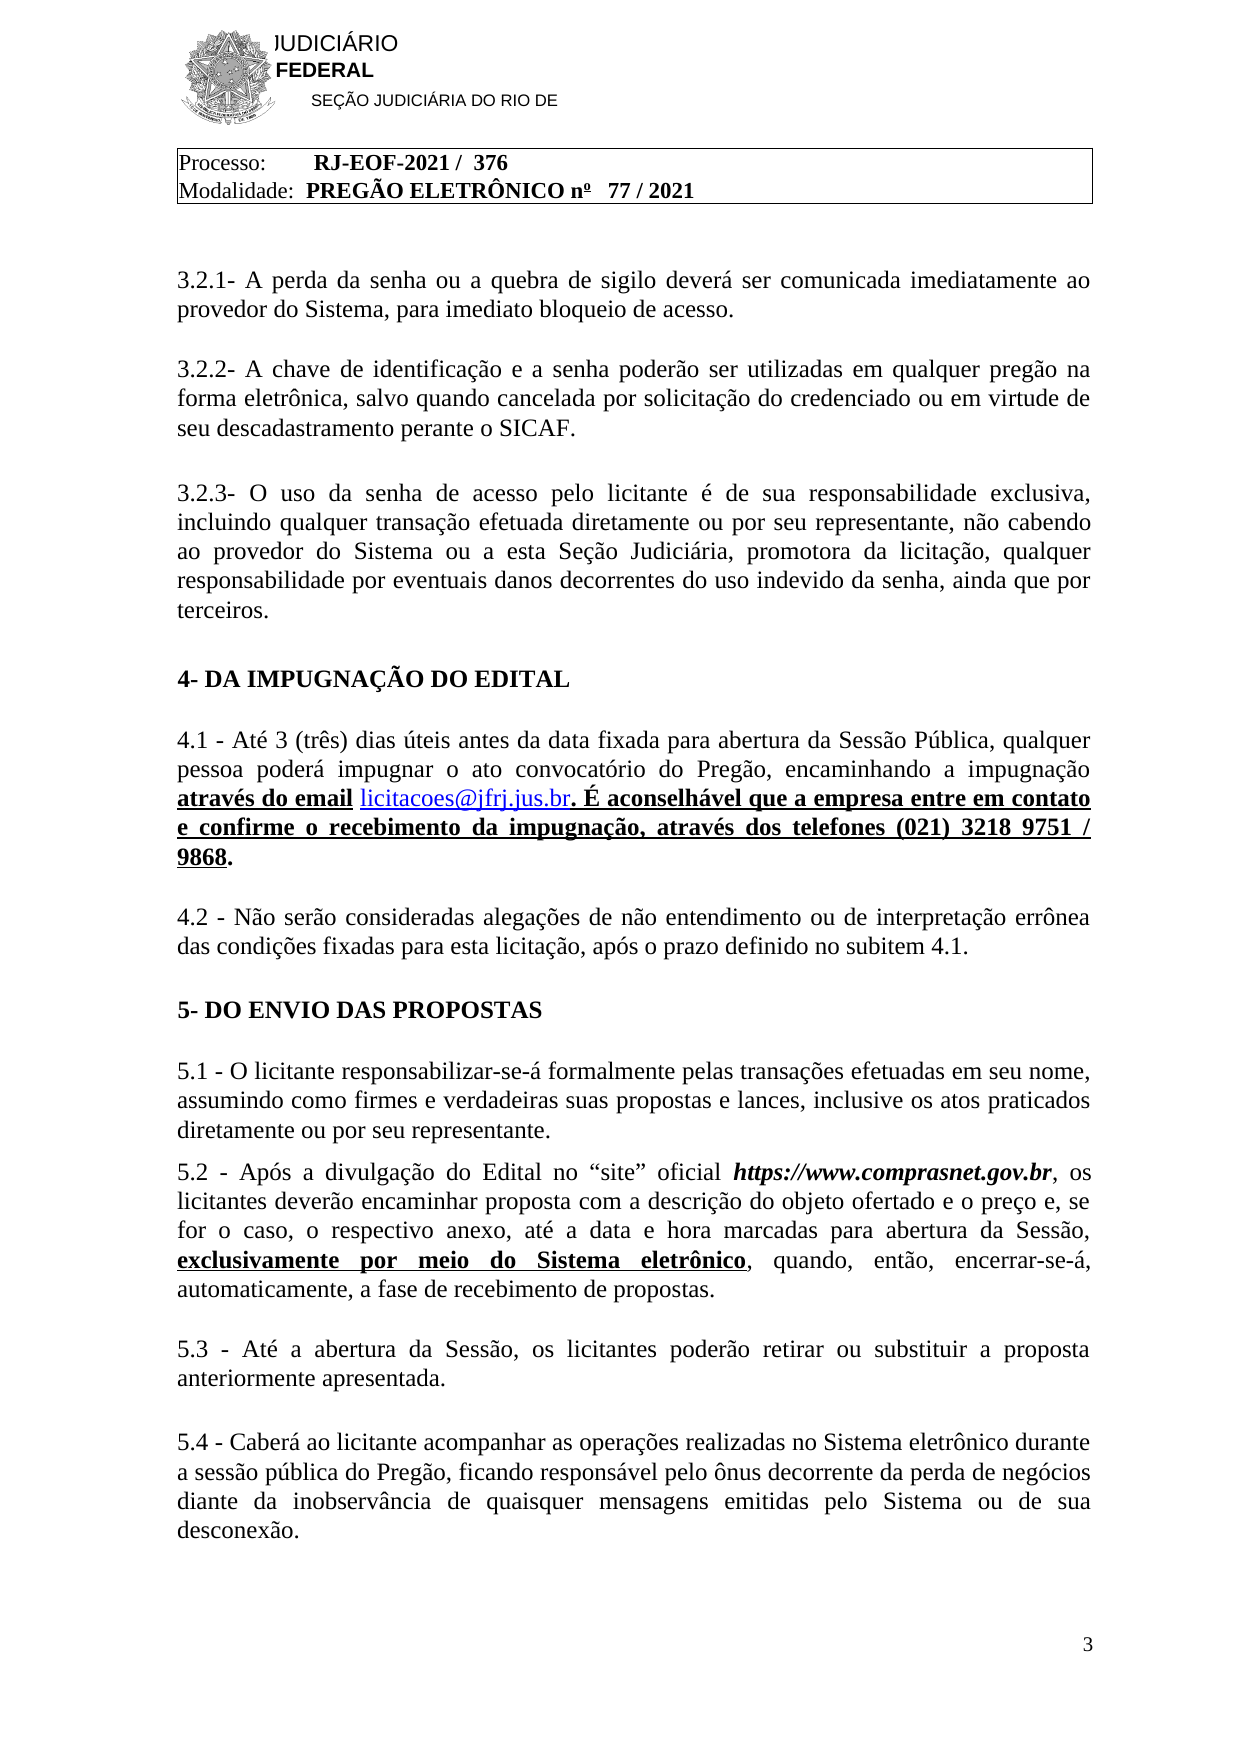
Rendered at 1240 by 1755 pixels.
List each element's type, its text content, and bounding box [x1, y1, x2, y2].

text 5.1 - O licitante responsabilizar-se-á formalmente pelas transações efetuadas em seu nome, assumindo como firmes e verdadeiras suas propostas e lances, inclusive os atos praticados diretamente ou por seu representante. [177, 1056, 1092, 1143]
text 5.2 - Após a divulgação do Edital no “site” oficial https://www.comprasnet.gov.br, os licitantes deverão encaminhar proposta com a descrição do objeto ofertado e o preço e, se for o caso, o respectivo anexo, até a data e hora marcadas para abertura da Sessão, exclusivamente por meio do Sistema eletrônico, quando, então, encerrar-se-á, automaticamente, a fase de recebimento de propostas. [177, 1157, 1092, 1303]
subtitle - DO ENVIO DAS PROPOSTAS [177, 995, 1093, 1024]
text 5.4 - Caberá ao licitante acompanhar as operações realizadas no Sistema eletrônico durante a sessão pública do Pregão, ficando responsável pelo ônus decorrente da perda de negócios diante da inobservância de quaisquer mensagens emitidas pelo Sistema ou de sua desconexão. [177, 1427, 1092, 1544]
text 5.3 - Até a abertura da Sessão, os licitantes poderão retirar ou substituir a proposta anteriormente apresentada. [177, 1334, 1092, 1392]
text 4.2 - Não serão consideradas alegações de não entendimento ou de interpretação errônea das condições fixadas para esta licitação, após o prazo definido no subitem 4.1. [177, 902, 1092, 960]
text 3.2.2- A chave de identificação e a senha poderão ser utilizadas em qualquer pregão na forma eletrônica, salvo quando cancelada por solicitação do credenciado ou em virtude de seu descadastramento perante o SICAF. [177, 354, 1092, 441]
text 4.1 - Até 3 (três) dias úteis antes da data fixada para abertura da Sessão Pública, qualquer pessoa poderá impugnar o ato convocatório do Pregão, encaminhando a impugnação através do email licitacoes@jfrj.jus.br. É aconselhável que a empresa entre em contato e confirme o recebimento da impugnação, através dos telefones (021) 3218 9751 / 9868. [177, 725, 1092, 871]
subtitle - DA IMPUGNAÇÃO DO EDITAL [177, 664, 1093, 693]
text 3.2.1- A perda da senha ou a quebra de sigilo deverá ser comunicada imediatamente ao provedor do Sistema, para imediato bloqueio de acesso. [177, 265, 1092, 323]
text 3.2.3- O uso da senha de acesso pelo licitante é de sua responsabilidade exclusiva, incluindo qualquer transação efetuada diretamente ou por seu representante, não cabendo ao provedor do Sistema ou a esta Seção Judiciária, promotora da licitação, qualquer responsabilidade por eventuais danos decorrentes do uso indevido da senha, ainda que por terceiros. [177, 478, 1092, 624]
